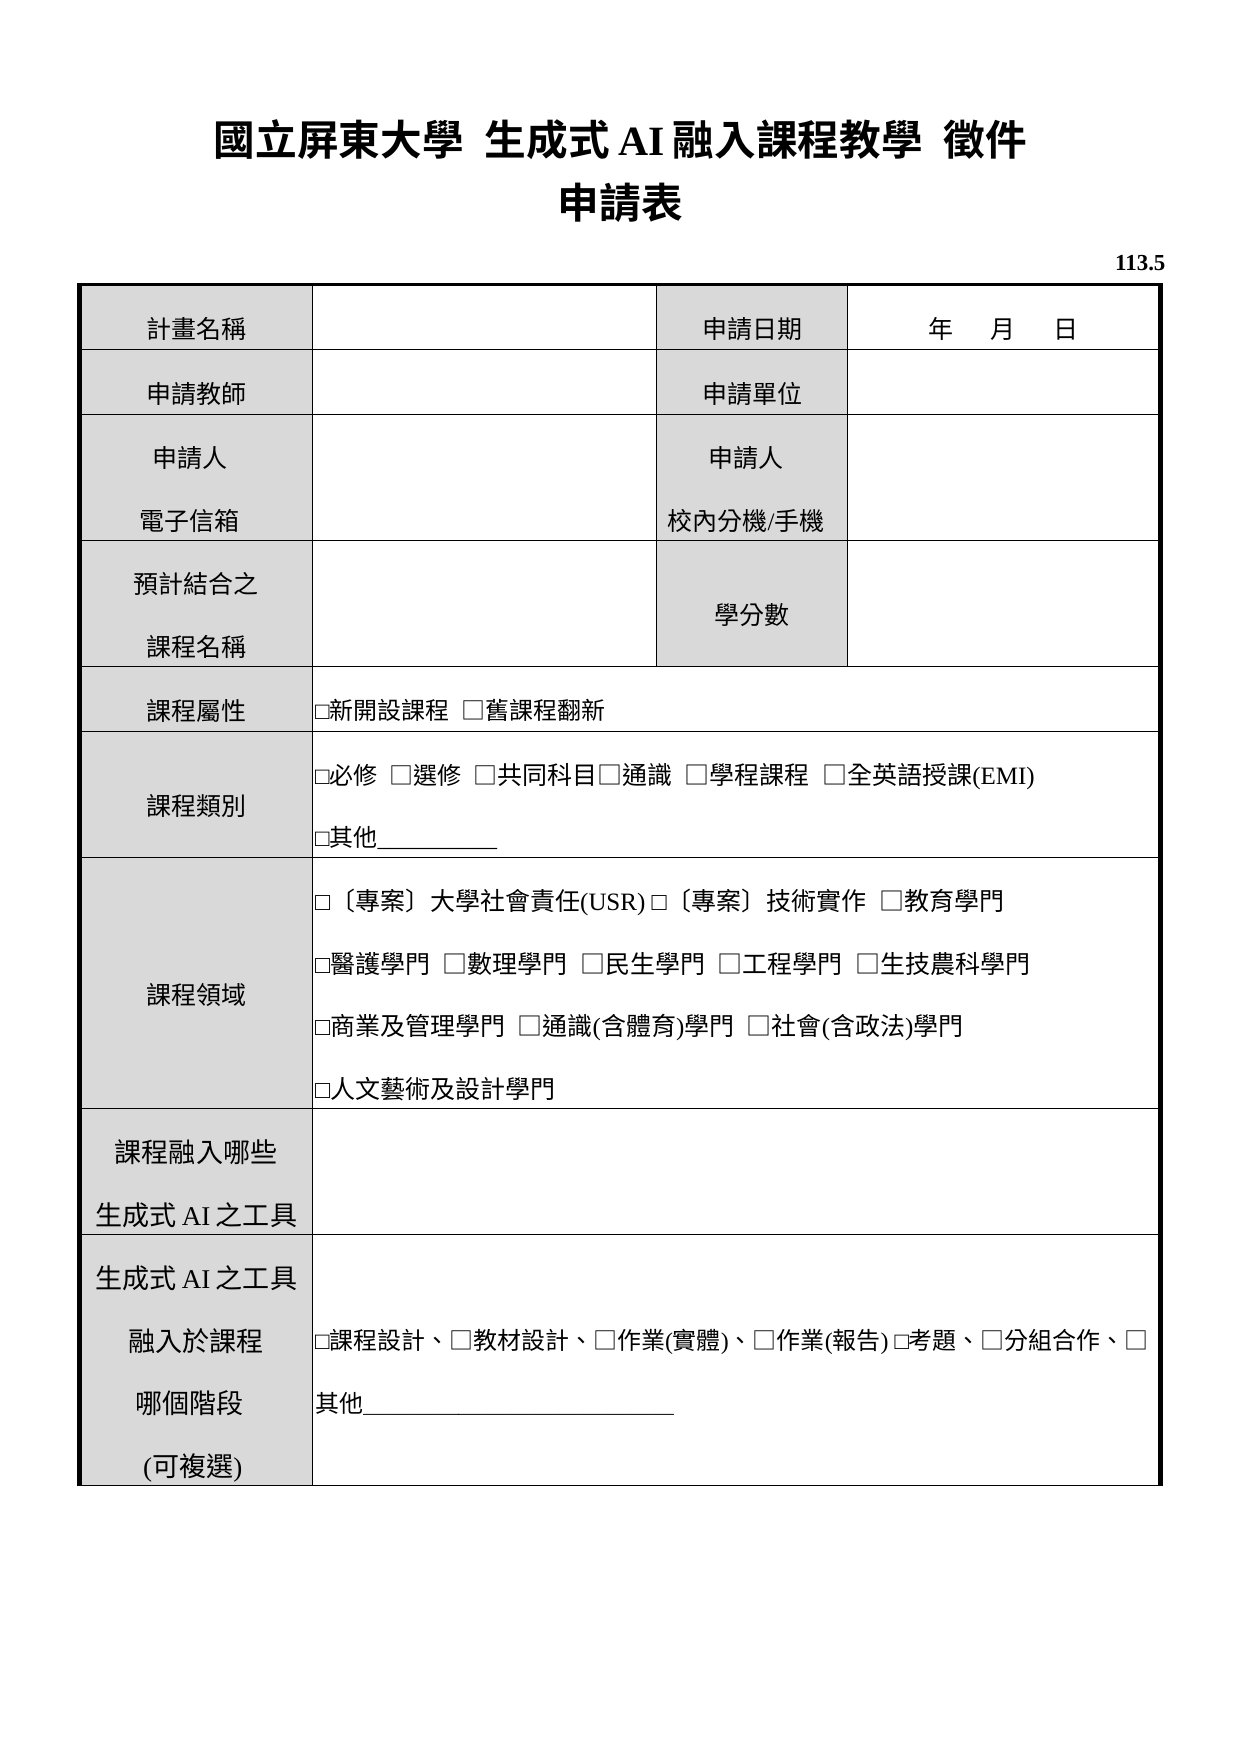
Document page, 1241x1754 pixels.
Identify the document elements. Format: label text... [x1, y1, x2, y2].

text 113.5 [75, 221, 1165, 283]
table_cell [848, 350, 1158, 414]
text 申請表 [75, 158, 1165, 221]
table_cell □〔專案〕大學社會責任(USR) □〔專案〕技術實作 □教育學門 □醫護學門 □數理學門 □民生學門 □工程學門 □生技農科學門 □商業及管理學門 □通識(含體育)學門 □社會(含政法)學門 □人文藝術及設計學門 [313, 858, 1158, 1108]
table_cell □必修 □選修 □共同科目□通識 □學程課程 □全英語授課(EMI) □其他__________ [313, 732, 1158, 857]
table_cell □新開設課程 □舊課程翻新 [313, 667, 1158, 731]
table_cell 課程類別 [82, 732, 312, 857]
table_cell 課程融入哪些 生成式AI之工具 [82, 1109, 312, 1234]
table_cell 生成式AI之工具融入於課程 哪個階段 (可複選) [82, 1235, 312, 1485]
table_cell [313, 350, 656, 414]
table_cell [313, 415, 656, 540]
table_header [313, 286, 656, 349]
text 國立屏東大學 生成式AI融入課程教學 徵件 [75, 96, 1165, 158]
table_header 計畫名稱 [82, 286, 312, 349]
table_header 申請日期 [657, 286, 847, 349]
table_cell [848, 415, 1158, 540]
table_cell [313, 1109, 1158, 1234]
table_cell 課程領域 [82, 858, 312, 1108]
table_cell □課程設計、□教材設計、□作業(實體)、□作業(報告) □考題、□分組合作、□其他＿＿＿＿＿＿＿＿＿＿＿＿＿ [313, 1235, 1158, 1485]
table_cell 申請人 校內分機/手機 [657, 415, 847, 540]
table_header 年 月 日 [848, 286, 1158, 349]
table_cell 申請教師 [82, 350, 312, 414]
table_cell 申請人 電子信箱 [82, 415, 312, 540]
table_cell 預計結合之 課程名稱 [82, 541, 312, 666]
table_cell 申請單位 [657, 350, 847, 414]
table_cell [313, 541, 656, 666]
table_cell 課程屬性 [82, 667, 312, 731]
table_cell 學分數 [657, 541, 847, 666]
table_cell [848, 541, 1158, 666]
